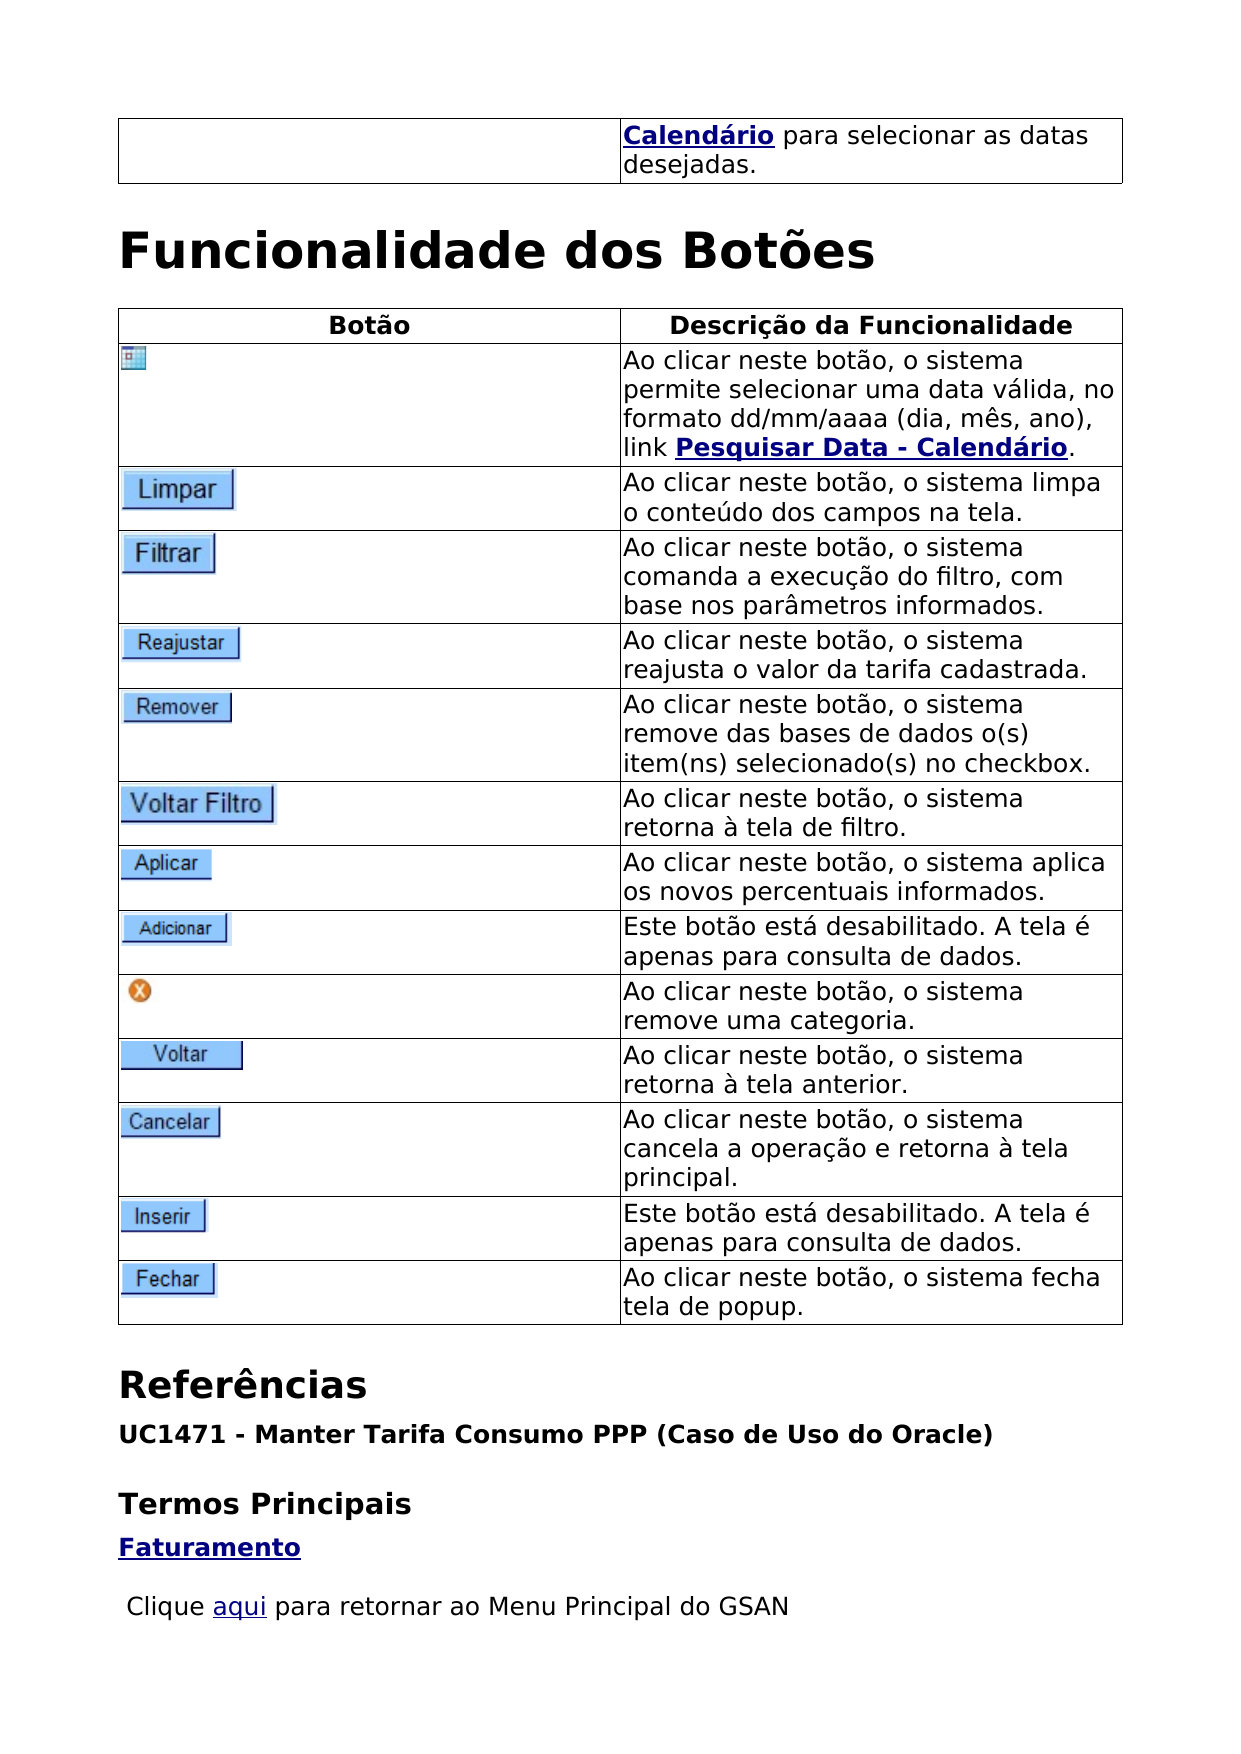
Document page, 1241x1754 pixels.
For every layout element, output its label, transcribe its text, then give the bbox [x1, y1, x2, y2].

table_cell [119, 344, 620, 466]
table_cell [119, 119, 620, 182]
table_cell Ao clicar neste botão, o sistema limpa o conteúdo dos campos na tela. [621, 467, 1122, 530]
picture [121, 976, 160, 1004]
subtitle Termos Principais [118, 1487, 1122, 1521]
table_cell Ao clicar neste botão, o sistema permite selecionar uma data válida, no formato dd/mm/aaaa (dia, mês, ano), link Pesquisar Data - Calendário. [621, 344, 1122, 466]
picture [121, 1041, 243, 1070]
table_cell [119, 975, 620, 1038]
table_cell Ao clicar neste botão, o sistema reajusta o valor da tarifa cadastrada. [621, 624, 1122, 687]
picture [121, 848, 212, 883]
table_cell Ao clicar neste botão, o sistema remove das bases de dados o(s) item(ns) selecionado(s) no checkbox. [621, 689, 1122, 781]
picture [121, 532, 217, 575]
text UC1471 - Manter Tarifa Consumo PPP (Caso de Uso do Oracle) [118, 1420, 1122, 1449]
picture [121, 1198, 209, 1234]
table_cell [119, 846, 620, 909]
picture [121, 1105, 222, 1139]
table_cell [119, 531, 620, 623]
table_cell Ao clicar neste botão, o sistema retorna à tela anterior. [621, 1039, 1122, 1102]
picture [121, 783, 278, 825]
picture [121, 626, 243, 664]
table_cell [119, 1103, 620, 1196]
table_cell [119, 689, 620, 781]
table_cell [119, 467, 620, 530]
table_cell [119, 1261, 620, 1324]
table_cell [119, 1197, 620, 1260]
table_header Descrição da Funcionalidade [621, 309, 1122, 343]
table_cell [119, 911, 620, 974]
table_cell Este botão está desabilitado. A tela é apenas para consulta de dados. [621, 1197, 1122, 1260]
table_cell [119, 782, 620, 845]
picture [121, 346, 147, 370]
picture [121, 690, 232, 724]
picture [121, 1263, 218, 1298]
table_cell Ao clicar neste botão, o sistema comanda a execução do filtro, com base nos parâmetros informados. [621, 531, 1122, 623]
table_cell [119, 1039, 620, 1102]
table_cell Ao clicar neste botão, o sistema aplica os novos percentuais informados. [621, 846, 1122, 909]
text Faturamento Clique aqui para retornar ao Menu Principal do GSAN [118, 1533, 1122, 1621]
table_cell [119, 624, 620, 687]
table_cell Este botão está desabilitado. A tela é apenas para consulta de dados. [621, 911, 1122, 974]
subtitle Referências [118, 1364, 1122, 1408]
table_cell - Calendário para selecionar as datas desejadas. [621, 119, 1122, 182]
table_cell Ao clicar neste botão, o sistema retorna à tela de filtro. [621, 782, 1122, 845]
table_cell Ao clicar neste botão, o sistema remove uma categoria. [621, 975, 1122, 1038]
picture [121, 912, 232, 946]
table_header Botão [119, 309, 620, 343]
table_cell Ao clicar neste botão, o sistema cancela a operação e retorna à tela principal. [621, 1103, 1122, 1196]
table_cell Ao clicar neste botão, o sistema fecha tela de popup. [621, 1261, 1122, 1324]
picture [121, 468, 237, 511]
subtitle Funcionalidade dos Botões [118, 222, 1122, 281]
